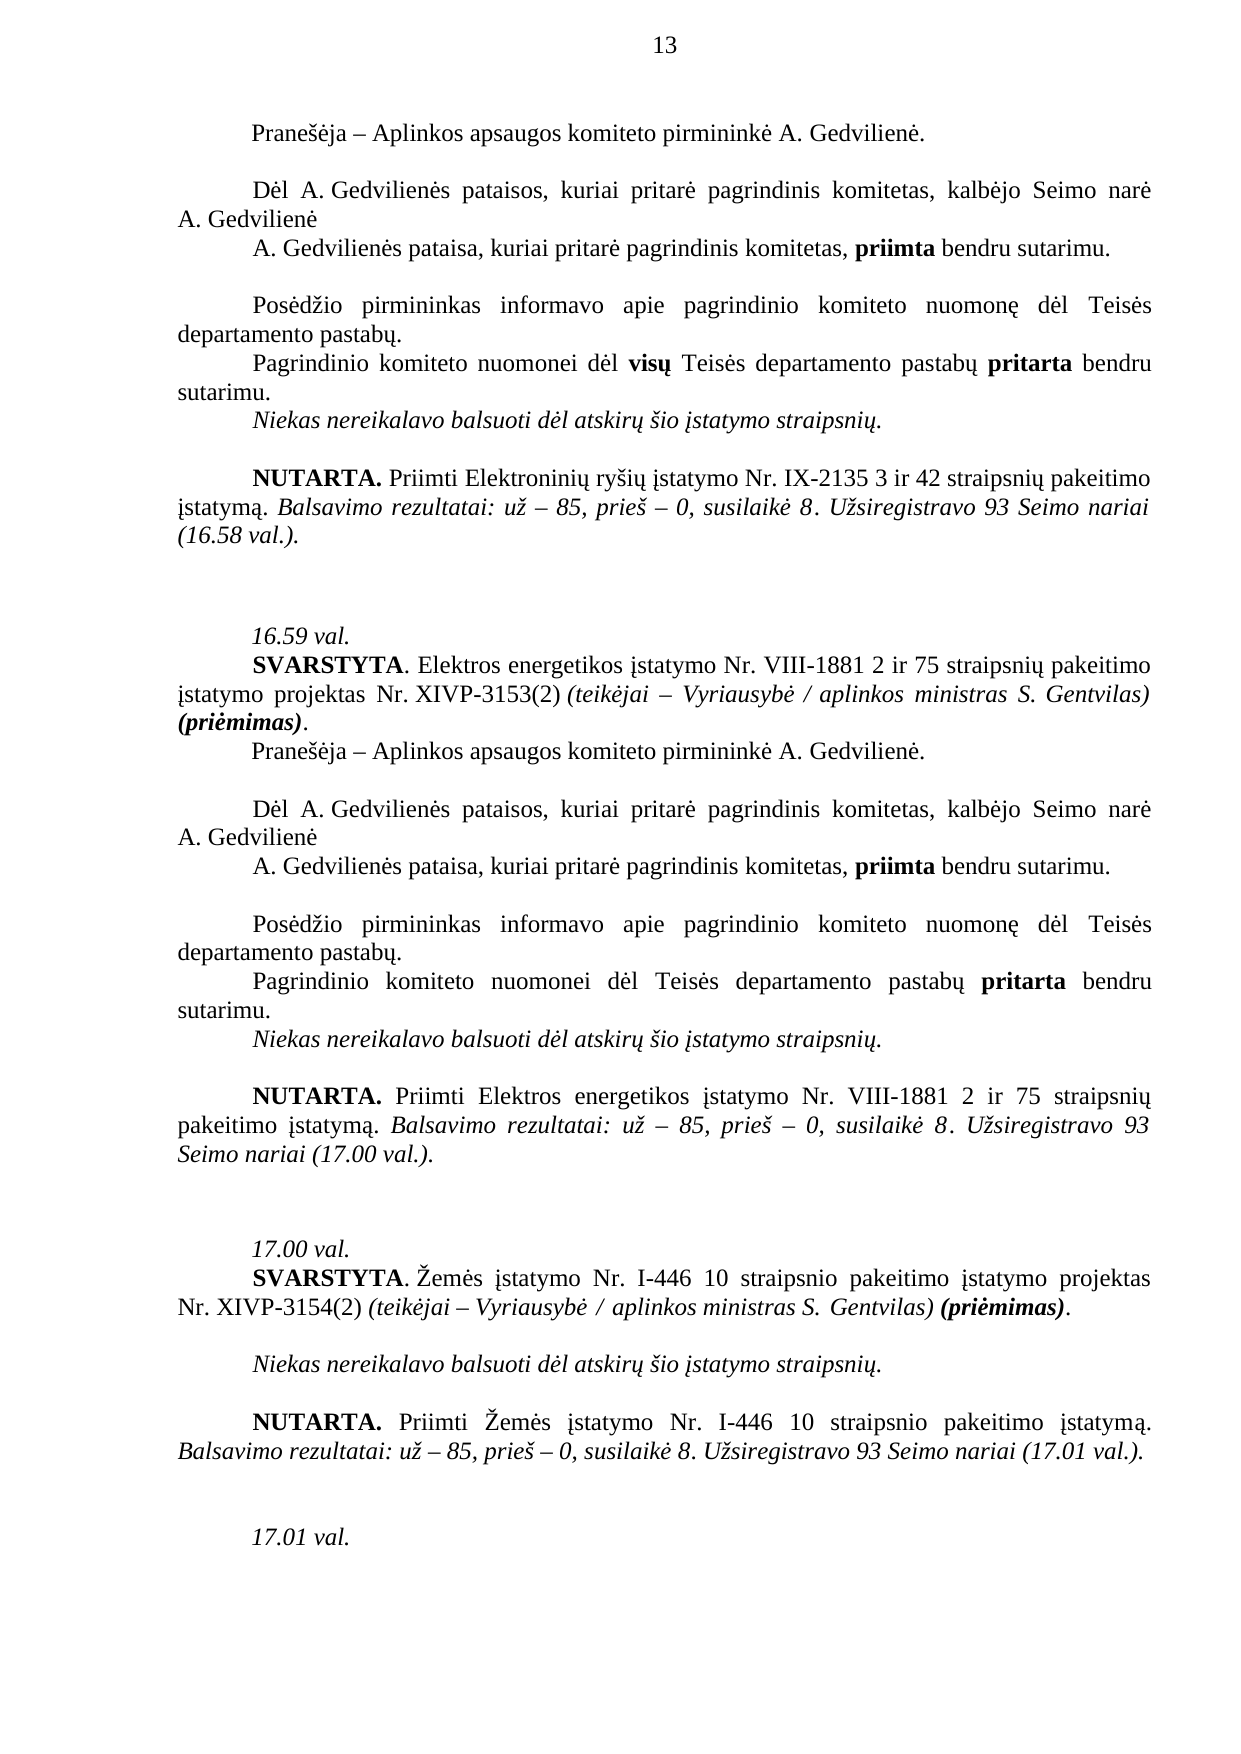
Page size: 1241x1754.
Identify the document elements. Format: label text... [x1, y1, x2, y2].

text SVARSTYTA. Žemės įstatymo Nr. I-446 10 straipsnio pakeitimo įstatymo projektas Nr. XIVP-3154(2) (teikėjai – Vyriausybė / aplinkos ministras S. Gentvilas) (priėmimas). [177, 1263, 1152, 1321]
text Dėl A. Gedvilienės pataisos, kuriai pritarė pagrindinis komitetas, kalbėjo Seimo narė A. Gedvilienė [177, 176, 1152, 233]
text Posėdžio pirmininkas informavo apie pagrindinio komiteto nuomonę dėl Teisės departamento pastabų. [177, 909, 1152, 966]
text NUTARTA. Priimti Žemės įstatymo Nr. I-446 10 straipsnio pakeitimo įstatymą. Balsavimo rezultatai: už – 85, prieš – 0, susilaikė 8. Užsiregistravo 93 Seimo nariai (17.01 val.). [177, 1407, 1152, 1464]
text A. Gedvilienės pataisa, kuriai pritarė pagrindinis komitetas, priimta bendru sutarimu. [177, 851, 1152, 880]
text 17.00 val. [177, 1234, 1152, 1263]
text Pagrindinio komiteto nuomonei dėl visų Teisės departamento pastabų pritarta bendru sutarimu. [177, 348, 1152, 406]
text Niekas nereikalavo balsuoti dėl atskirų šio įstatymo straipsnių. [177, 1349, 1152, 1378]
text Pagrindinio komiteto nuomonei dėl Teisės departamento pastabų pritarta bendru sutarimu. [177, 966, 1152, 1024]
text 16.59 val. [177, 621, 1152, 650]
text Posėdžio pirmininkas informavo apie pagrindinio komiteto nuomonę dėl Teisės departamento pastabų. [177, 291, 1152, 348]
text Niekas nereikalavo balsuoti dėl atskirų šio įstatymo straipsnių. [177, 1024, 1152, 1052]
text NUTARTA. Priimti Elektros energetikos įstatymo Nr. VIII-1881 2 ir 75 straipsnių pakeitimo įstatymą. Balsavimo rezultatai: už – 85, prieš – 0, susilaikė 8. Užsiregistravo 93 Seimo nariai (17.00 val.). [177, 1081, 1152, 1167]
text A. Gedvilienės pataisa, kuriai pritarė pagrindinis komitetas, priimta bendru sutarimu. [177, 233, 1152, 262]
text Niekas nereikalavo balsuoti dėl atskirų šio įstatymo straipsnių. [177, 406, 1152, 434]
text Pranešėja – Aplinkos apsaugos komiteto pirmininkė A. Gedvilienė. [177, 118, 1152, 147]
text Pranešėja – Aplinkos apsaugos komiteto pirmininkė A. Gedvilienė. [177, 736, 1152, 765]
text NUTARTA. Priimti Elektroninių ryšių įstatymo Nr. IX-2135 3 ir 42 straipsnių pakeitimo įstatymą. Balsavimo rezultatai: už – 85, prieš – 0, susilaikė 8. Užsiregistravo 93 Seimo nariai (16.58 val.). [177, 463, 1152, 549]
text 17.01 val. [177, 1522, 1152, 1551]
text SVARSTYTA. Elektros energetikos įstatymo Nr. VIII-1881 2 ir 75 straipsnių pakeitimo įstatymo projektas Nr. XIVP-3153(2) (teikėjai – Vyriausybė / aplinkos ministras S. Gentvilas) (priėmimas). [177, 650, 1152, 736]
text Dėl A. Gedvilienės pataisos, kuriai pritarė pagrindinis komitetas, kalbėjo Seimo narė A. Gedvilienė [177, 794, 1152, 851]
